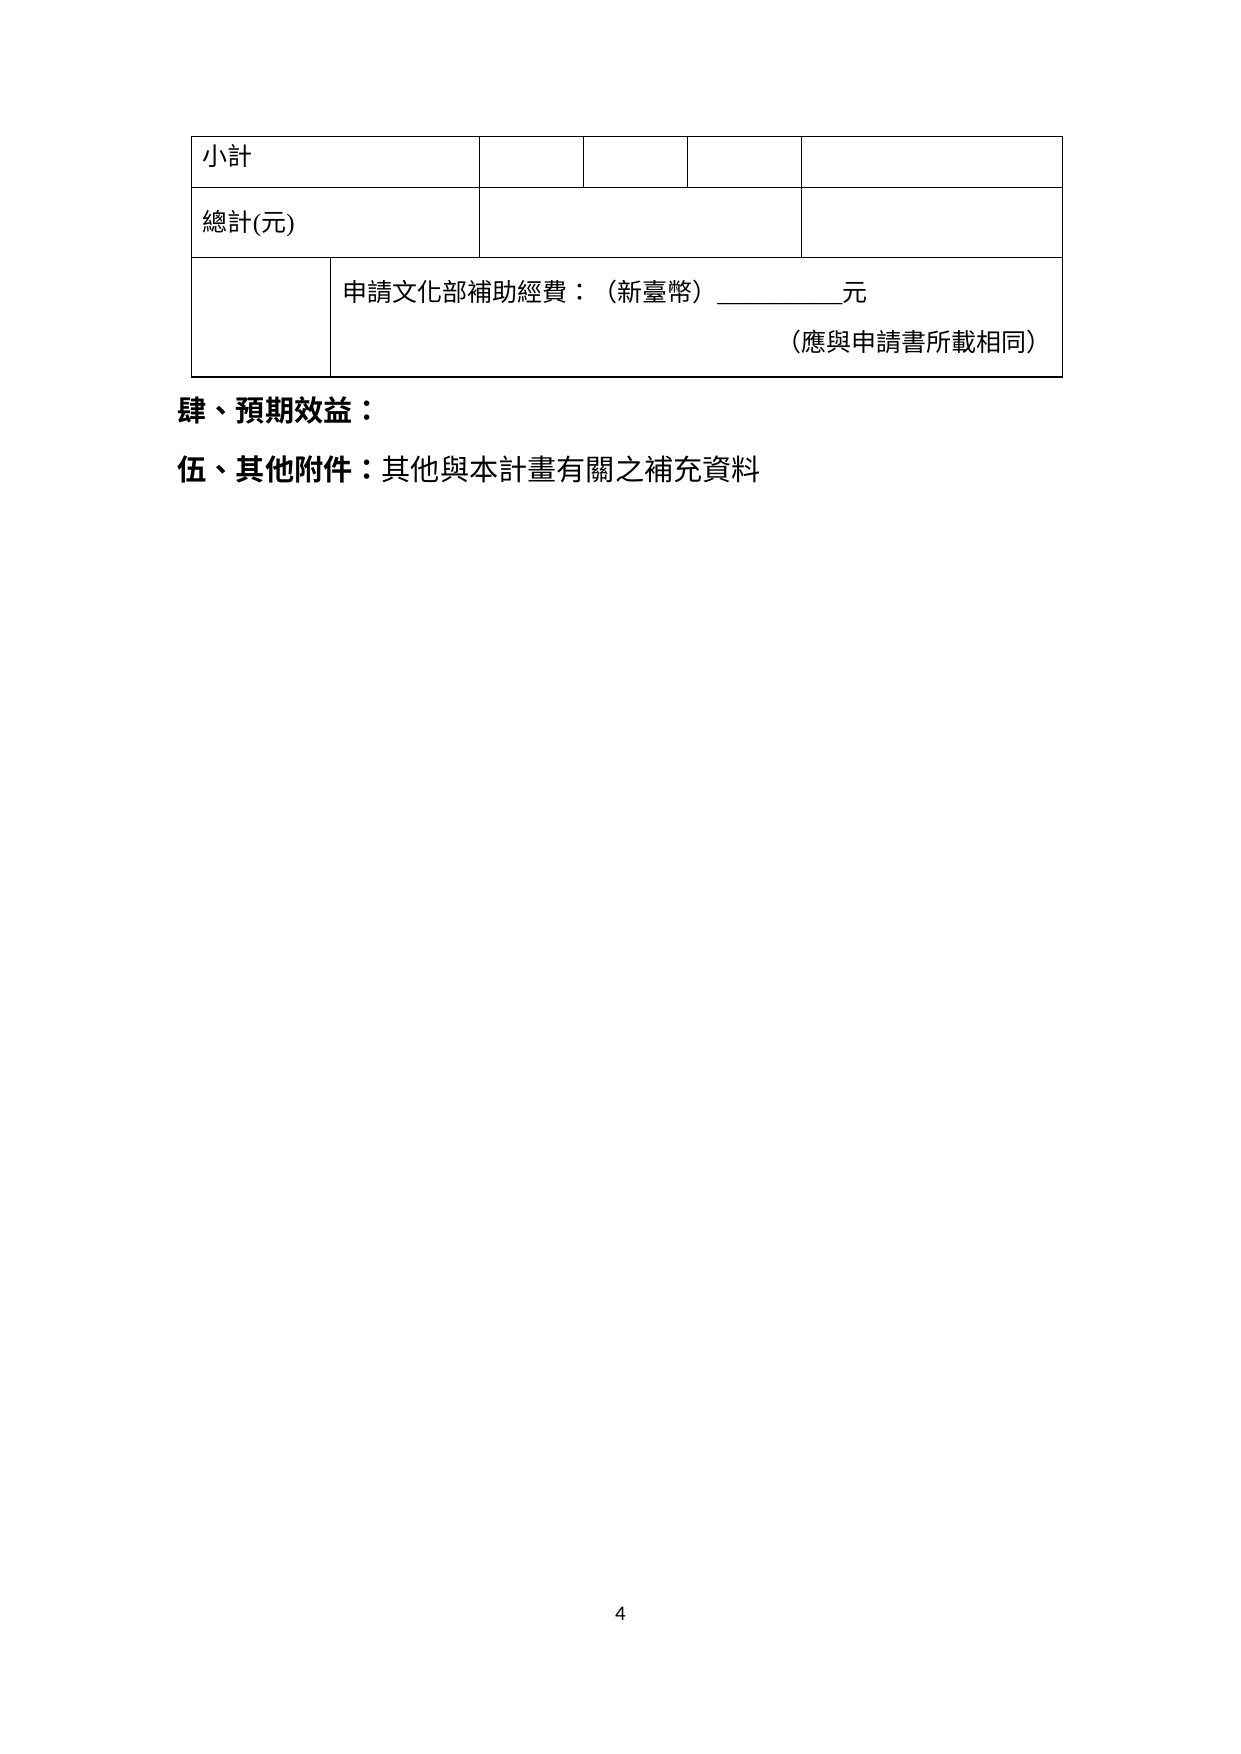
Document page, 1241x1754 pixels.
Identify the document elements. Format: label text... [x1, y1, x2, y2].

table_cell [480, 137, 583, 187]
table_cell [480, 188, 801, 257]
table_cell [584, 137, 687, 187]
table_cell 小計 [192, 137, 479, 187]
text 肆、預期效益： [177, 396, 1063, 427]
table_cell [802, 137, 1062, 187]
table_cell [192, 258, 330, 376]
table_cell [688, 137, 801, 187]
table_cell 總計(元) [192, 188, 479, 257]
text 伍、其他附件：其他與本計畫有關之補充資料 [177, 446, 1063, 488]
table_cell [802, 188, 1062, 257]
table_cell 申請文化部補助經費：（新臺幣）__________元 （應與申請書所載相同） [331, 258, 1062, 376]
